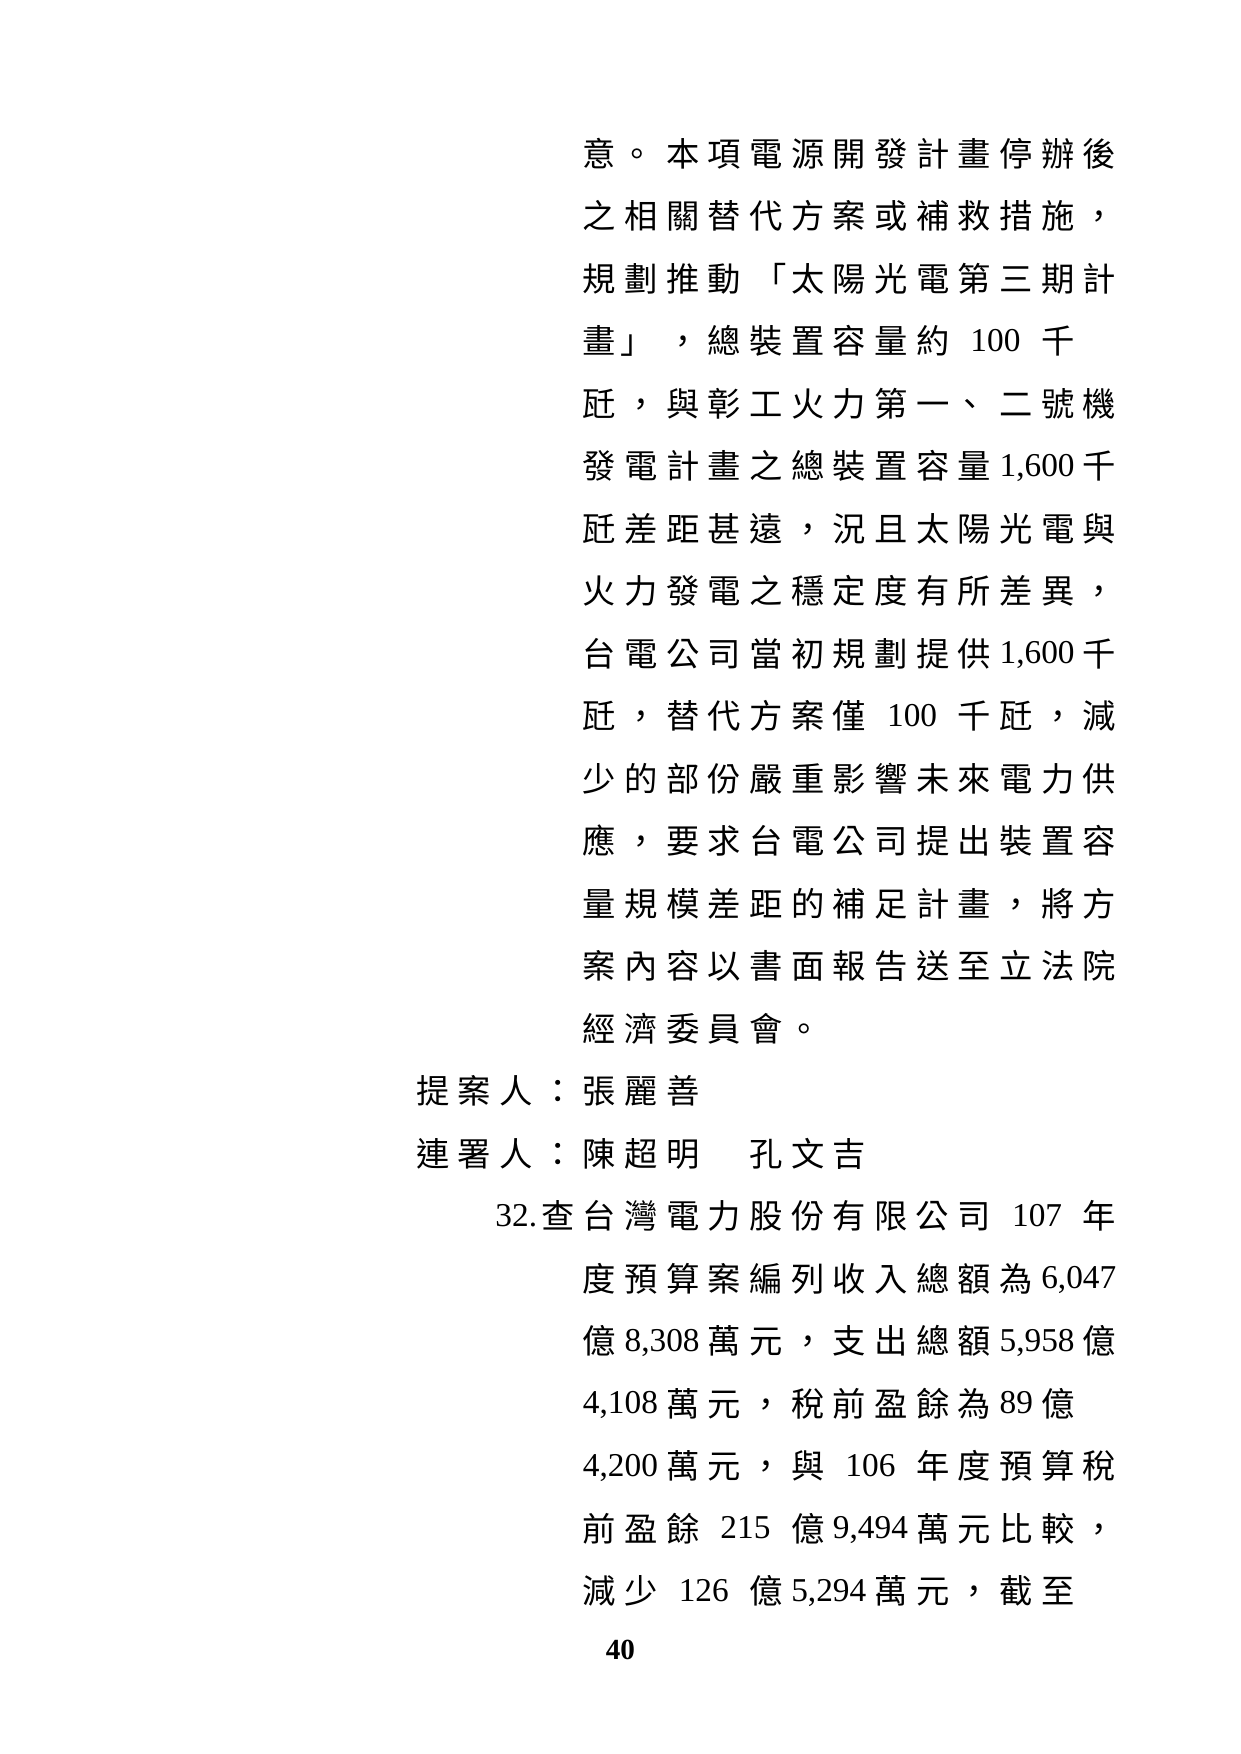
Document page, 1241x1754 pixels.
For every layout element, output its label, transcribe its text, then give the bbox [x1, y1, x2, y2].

list 意。本項電源開發計畫停辦後之相關替代方案或補救措施，規劃推動「太陽光電第三期計畫」，總裝置容量約100千瓩，與彰工火力第一、二號機發電計畫之總裝置容量1,600千瓩差距甚遠，況且太陽光電與火力發電之穩定度有所差異，台電公司當初規劃提供1,600千瓩，替代方案僅100千瓩，減少的部份嚴重影響未來電力供應，要求台電公司提出裝置容量規模差距的補足計畫，將方案內容以書面報告送至立法院經濟委員會。 [462, 110, 1120, 1048]
list 查台灣電力股份有限公司107年度預算案編列收入總額為6,047億8,308萬元，支出總額5,958億4,108萬元，稅前盈餘為89億4,200萬元，與106年度預算稅前盈餘215億9,494萬元比較，減少126億5,294萬元，截至 [462, 1173, 1120, 1610]
text 連署人：陳超明 孔文吉 [397, 1110, 1120, 1173]
text 提案人：張麗善 [397, 1048, 1120, 1110]
